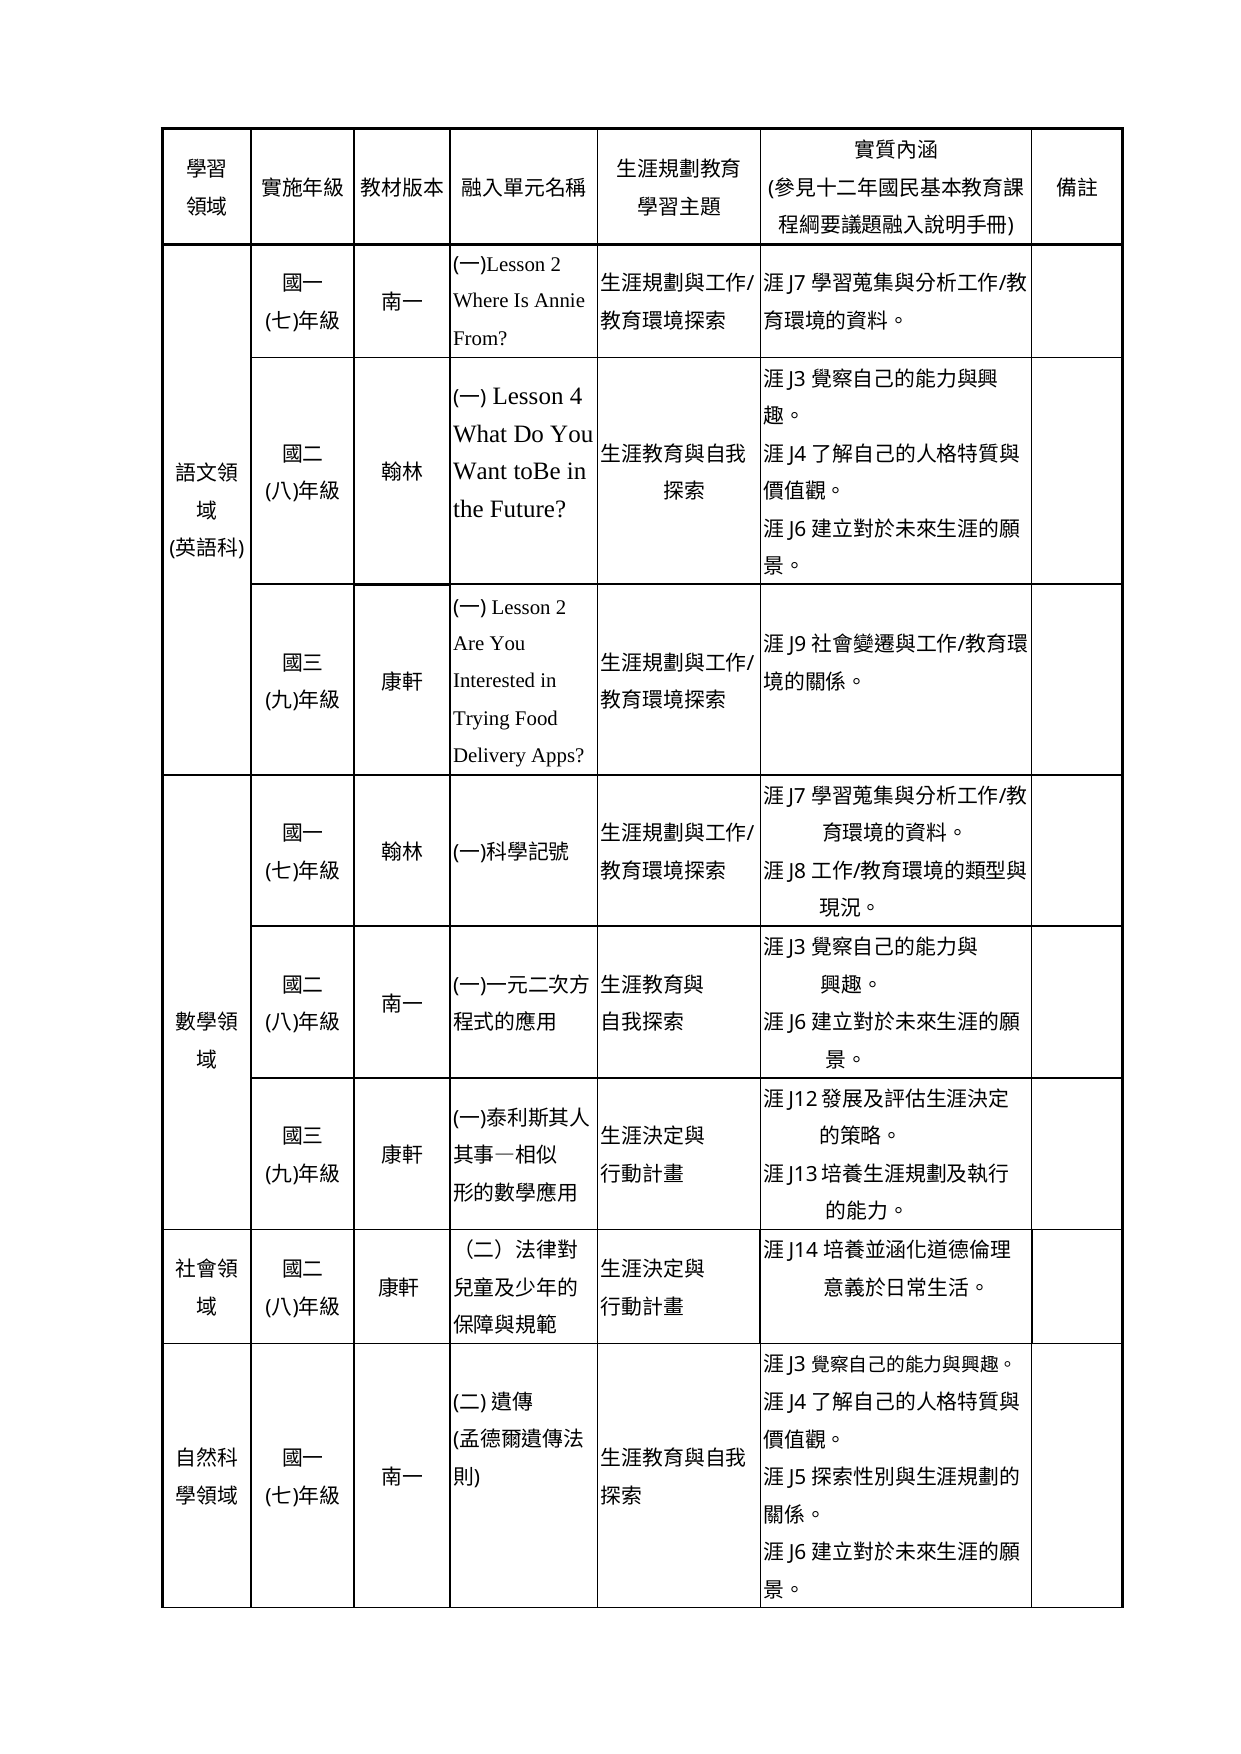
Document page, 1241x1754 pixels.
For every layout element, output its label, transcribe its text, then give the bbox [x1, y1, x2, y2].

table_cell 康軒 [355, 586, 449, 774]
table_cell [1032, 776, 1121, 925]
table_cell [1032, 358, 1121, 583]
table_cell 自然科學領域 [164, 1344, 250, 1607]
table_cell [1032, 1344, 1121, 1607]
table_cell 南一 [355, 1344, 449, 1607]
table_cell (一)一元二次方程式的應用 [451, 927, 597, 1077]
table_cell 國一 (七)年級 [252, 246, 353, 357]
table_header 實施年級 [252, 130, 353, 243]
table_cell 生涯決定與 行動計畫 [598, 1079, 760, 1228]
table_cell 國一 (七)年級 [252, 776, 353, 925]
table_header 生涯規劃教育 學習主題 [598, 130, 760, 243]
table_cell 生涯教育與 自我探索 [598, 927, 760, 1077]
table_cell 生涯決定與 行動計畫 [598, 1230, 759, 1343]
table_cell (一)科學記號 [451, 776, 597, 925]
table_cell [1033, 1230, 1121, 1343]
table_cell 涯J14 培養並涵化道德倫理意義於日常生活。 [761, 1230, 1031, 1343]
table_cell [1032, 585, 1121, 774]
table_header 教材版本 [355, 130, 449, 243]
table_cell （二）法律對 兒童及少年的 保障與規範 [451, 1230, 597, 1343]
table_cell 涯 J9 社會變遷與工作/教育環境的關係。 [761, 585, 1031, 774]
table_cell 翰林 [355, 358, 449, 583]
table_header 學習 領域 [164, 130, 250, 243]
table_cell 涯J3 覺察自己的能力與興趣。 涯 J4 了解自己的人格特質與價值觀。 涯 J5 探索性別與生涯規劃的關係。 涯 J6 建立對於未來生涯的願景。 [761, 1344, 1031, 1607]
table_cell 生涯規劃與工作/教育環境探索 [598, 776, 760, 925]
table_cell 涯J3 覺察自己的能力與興趣。 涯 J4 了解自己的人格特質與價值觀。 涯 J6 建立對於未來生涯的願景。 [761, 358, 1031, 583]
table_cell 康軒 [355, 1230, 449, 1343]
table_cell (一) Lesson 2 Are You Interested in Trying Food Delivery Apps? [451, 585, 597, 774]
table_cell 涯J7 學習蒐集與分析工作/教育環境的資料。 涯J8 工作/教育環境的類型與現況。 [761, 776, 1031, 925]
table_cell 生涯規劃與工作/ 教育環境探索 [598, 246, 760, 357]
table_cell (二) 遺傳 (孟德爾遺傳法則) [451, 1344, 597, 1607]
table_cell 涯J3 覺察自己的能力與 興趣。 涯 J6 建立對於未來生涯的願景。 [761, 927, 1031, 1077]
table_cell 生涯教育與自我探索 [598, 358, 760, 583]
table_cell (一)泰利斯其人其事—相似 形的數學應用 [451, 1079, 597, 1228]
table_cell 涯J7 學習蒐集與分析工作/教育環境的資料。 [761, 246, 1031, 357]
table_cell 數學領域 [164, 776, 250, 1228]
table_cell 南一 [355, 927, 449, 1077]
table_cell [1032, 246, 1121, 357]
table_cell 國三 (九)年級 [252, 1079, 353, 1228]
table_cell 語文領域 (英語科) [164, 246, 250, 774]
table_cell 國一 (七)年級 [252, 1344, 353, 1607]
table_cell 翰林 [355, 776, 449, 925]
table_cell (一)Lesson 2 Where Is Annie From? [451, 246, 597, 357]
table_cell 國二 (八)年級 [252, 927, 353, 1077]
table_cell 涯J12發展及評估生涯決定的策略。 涯J13培養生涯規劃及執行的能力。 [761, 1079, 1031, 1228]
table_cell [1032, 1079, 1121, 1228]
table_header 備註 [1032, 130, 1121, 243]
table_cell 生涯規劃與工作/教育環境探索 [598, 585, 760, 774]
table_header 融入單元名稱 [451, 130, 597, 243]
table_cell 南一 [355, 246, 449, 357]
table_cell [1032, 927, 1121, 1077]
table_header 實質內涵 (參見十二年國民基本教育課程綱要議題融入說明手冊) [761, 130, 1031, 243]
table_cell 國二 (八)年級 [252, 1230, 353, 1343]
table_cell 生涯教育與自我探索 [598, 1344, 760, 1607]
table_cell 國二 (八)年級 [252, 358, 353, 583]
table_cell 國三 (九)年級 [252, 585, 353, 774]
table_cell (一) Lesson 4 What Do You Want toBe in the Future? [451, 358, 597, 583]
table_cell 社會領域 [164, 1230, 250, 1343]
table_cell 康軒 [355, 1079, 449, 1228]
